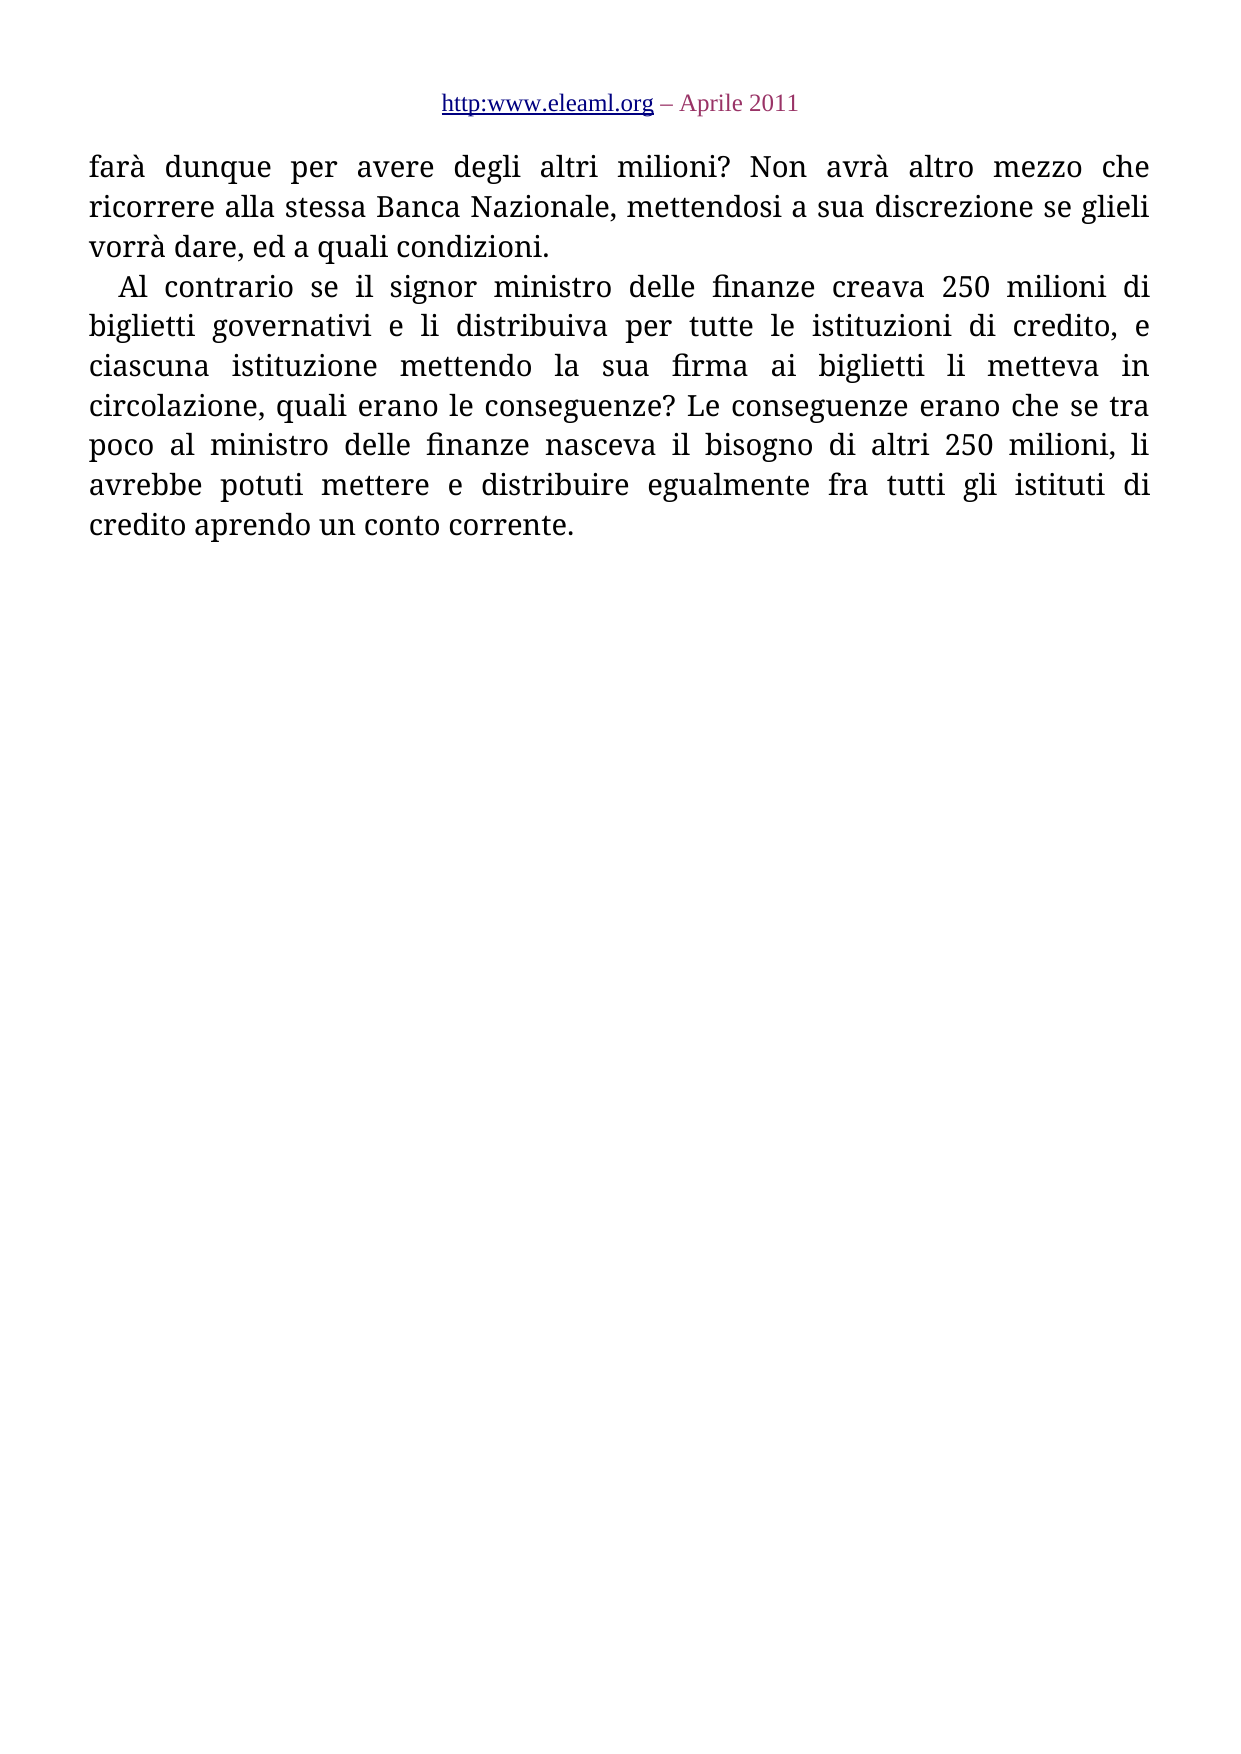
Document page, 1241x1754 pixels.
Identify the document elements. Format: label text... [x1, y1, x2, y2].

text farà dunque per avere degli altri milioni? Non avrà altro mezzo che ricorrere alla stessa Banca Nazionale, mettendosi a sua discrezione se glieli vorrà dare, ed a quali condizioni. [88, 147, 1152, 266]
text Al contrario se il signor ministro delle finanze creava 250 milioni di biglietti governativi e li distribuiva per tutte le istituzioni di credito, e ciascuna istituzione mettendo la sua firma ai biglietti li metteva in circolazione, quali erano le conseguenze? Le conseguenze erano che se tra poco al ministro delle finanze nasceva il bisogno di altri 250 milioni, li avrebbe potuti mettere e distribuire egualmente fra tutti gli istituti di credito aprendo un conto corrente. [88, 266, 1152, 544]
